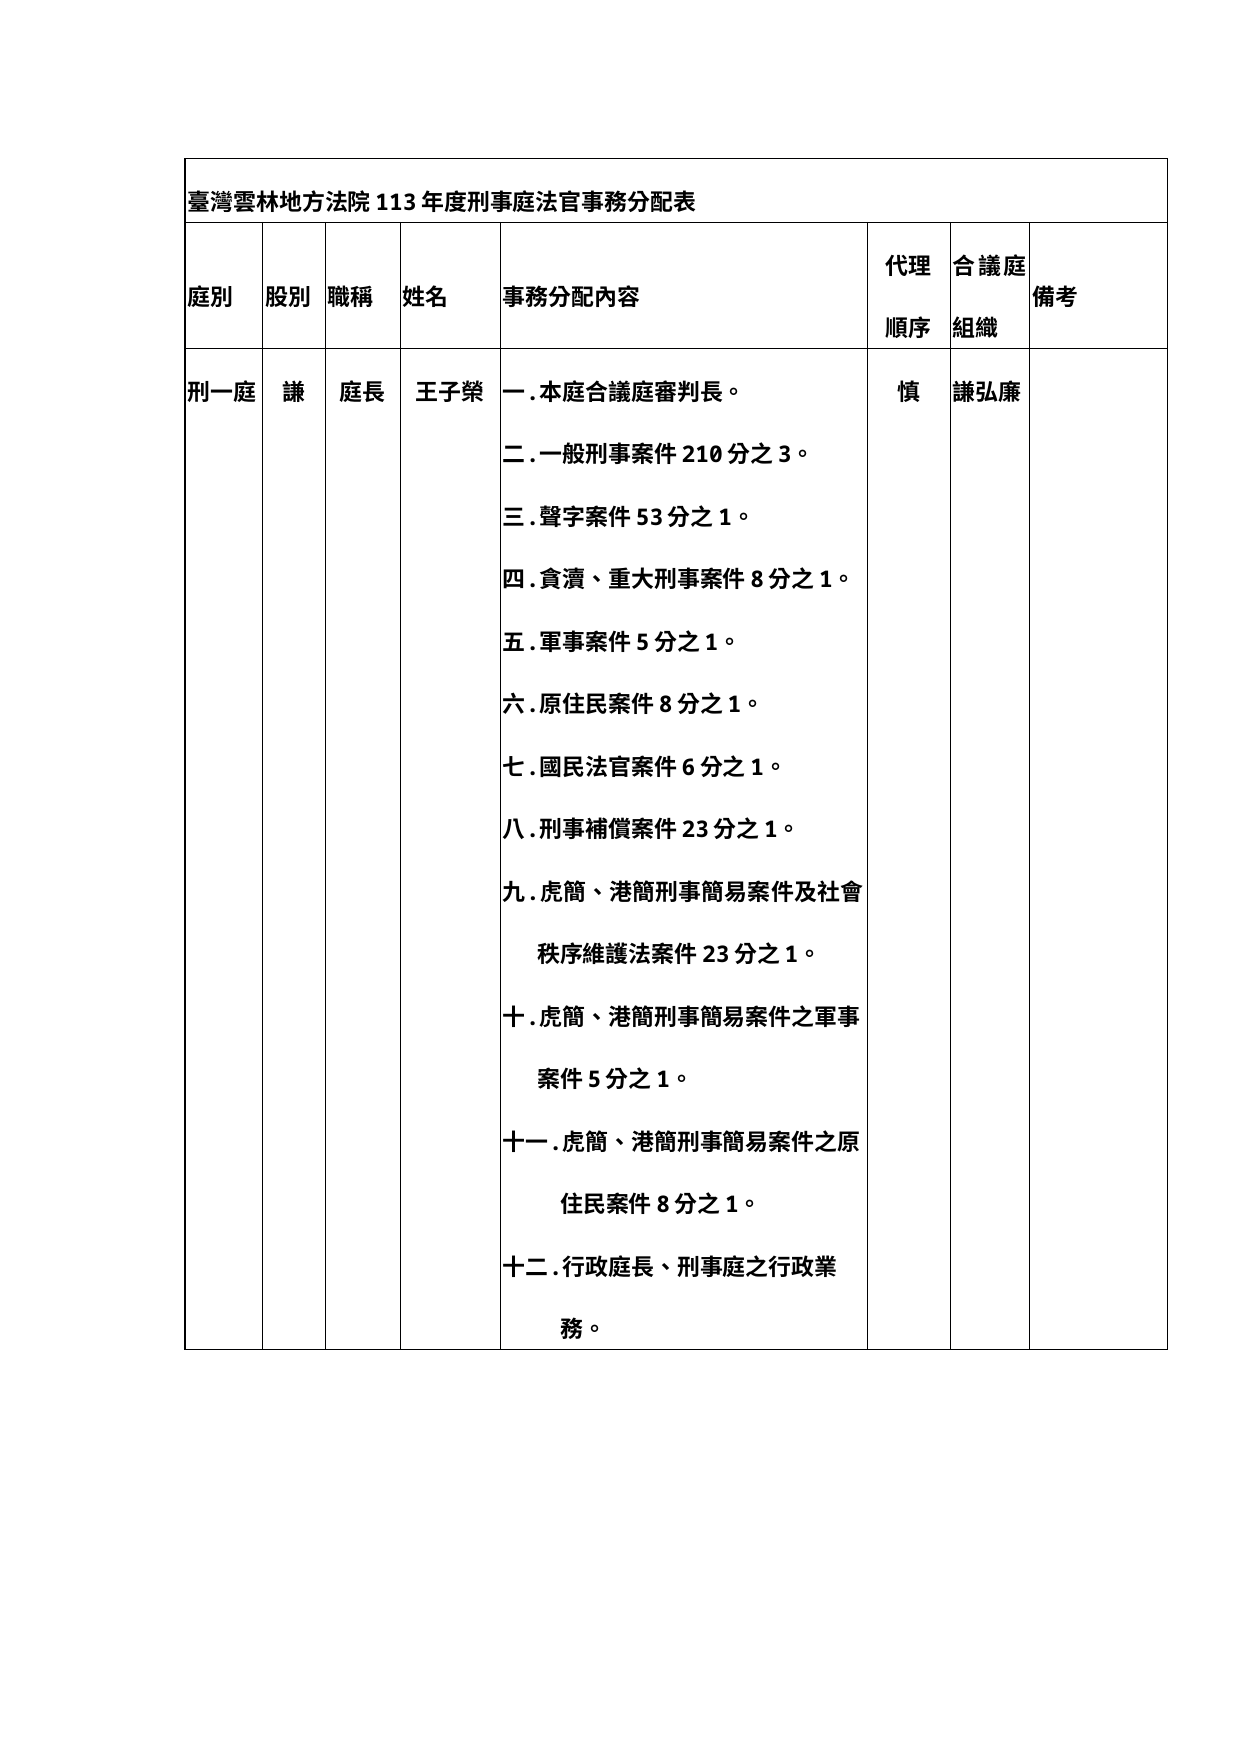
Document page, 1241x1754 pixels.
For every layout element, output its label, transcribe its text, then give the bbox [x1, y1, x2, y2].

table_cell 事務分配內容 [501, 223, 867, 348]
table_cell 合議庭組織 [951, 223, 1029, 348]
table_cell 慎 [868, 349, 950, 1349]
table_cell 謙弘廉 [951, 349, 1029, 1349]
table_cell 王子榮 [401, 349, 500, 1349]
table_header 臺灣雲林地方法院113年度刑事庭法官事務分配表 [186, 159, 1167, 222]
table_cell 謙 [263, 349, 325, 1349]
table_cell 代理 順序 [868, 223, 950, 348]
table_cell 一.本庭合議庭審判長。 二.一般刑事案件210分之3。 三.聲字案件53分之1。 四.貪瀆、重大刑事案件8分之1。 五.軍事案件5分之1。 六.原住民案件8分之1。 七.國民法官案件6分之1。 八.刑事補償案件23分之1。 九.虎簡、港簡刑事簡易案件及社會秩序維護法案件23分之1。 十.虎簡、港簡刑事簡易案件之軍事案件5分之1。 十一.虎簡、港簡刑事簡易案件之原住民案件8分之1。 十二.行政庭長、刑事庭之行政業務。 [501, 349, 867, 1349]
table_cell 備考 [1030, 223, 1167, 348]
table_cell 股別 [263, 223, 325, 348]
table_cell 姓名 [401, 223, 500, 348]
table_cell 職稱 [326, 223, 400, 348]
table_cell 刑一庭 [186, 349, 262, 1349]
table_cell 庭別 [186, 223, 262, 348]
table_cell [1030, 349, 1167, 1349]
table_cell 庭長 [326, 349, 400, 1349]
